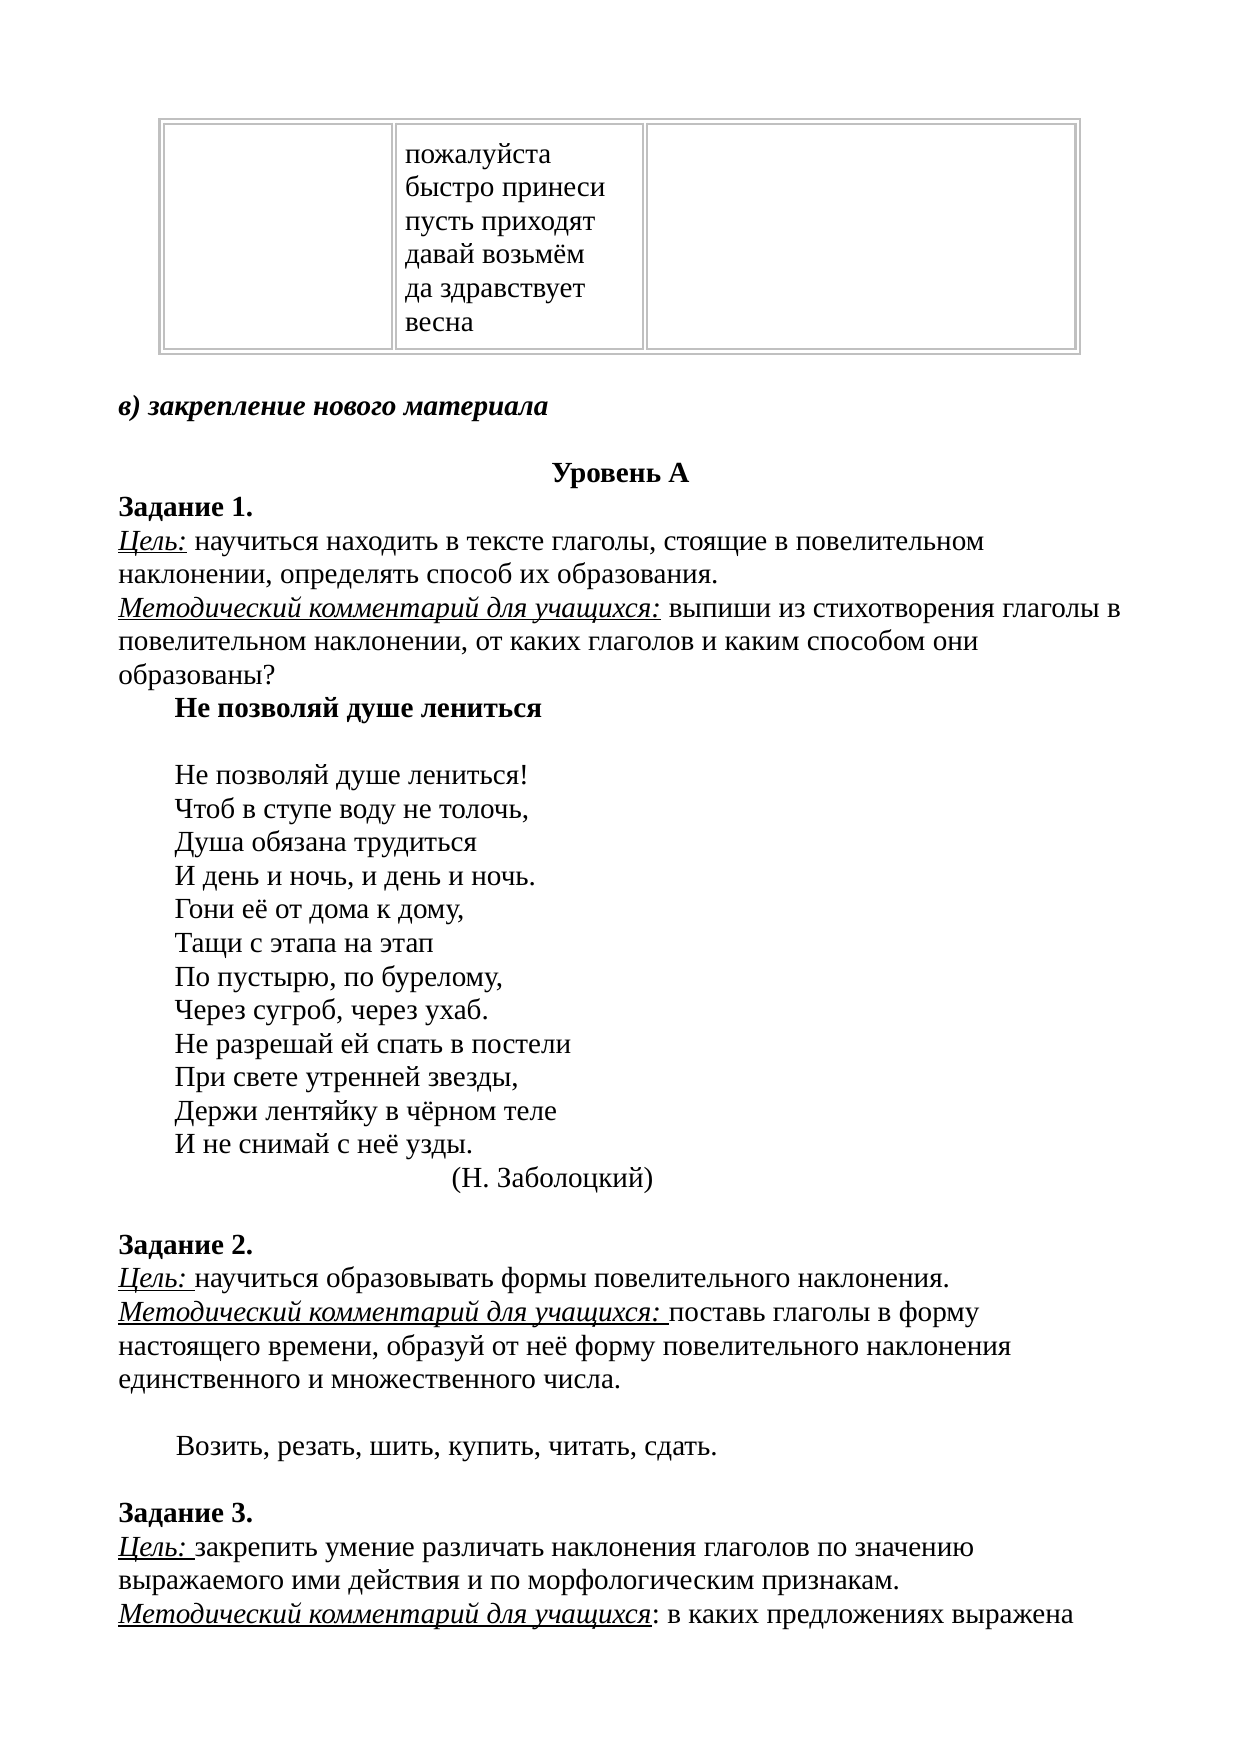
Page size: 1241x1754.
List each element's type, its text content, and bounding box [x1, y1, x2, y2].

text И не снимай с неё узды. [118, 1126, 1122, 1160]
text Возить, резать, шить, купить, читать, сдать. [118, 1428, 1122, 1462]
text И день и ночь, и день и ночь. [118, 858, 1122, 892]
text Не позволяй душе лениться [118, 690, 1122, 724]
text Методический комментарий для учащихся: в каких предложениях выражена [118, 1596, 1122, 1629]
text Душа обязана трудиться [118, 824, 1122, 858]
text При свете утренней звезды, [118, 1059, 1122, 1093]
text (Н. Заболоцкий) [118, 1160, 1122, 1193]
text Методический комментарий для учащихся: поставь глаголы в форму настоящего времени, образуй от неё форму повелительного наклонения единственного и множественного числа. [118, 1294, 1122, 1395]
text Тащи с этапа на этап [118, 925, 1122, 959]
text Задание 1. [118, 489, 1122, 523]
text Держи лентяйку в чёрном теле [118, 1093, 1122, 1126]
text Не позволяй душе лениться! [118, 757, 1122, 791]
table_cell [162, 120, 394, 348]
text Методический комментарий для учащихся: выпиши из стихотворения глаголы в повелительном наклонении, от каких глаголов и каким способом они образованы? [118, 590, 1122, 690]
text Цель: научиться образовывать формы повелительного наклонения. [118, 1261, 1122, 1294]
table_cell [645, 120, 1078, 348]
text Цель: закрепить умение различать наклонения глаголов по значению выражаемого ими действия и по морфологическим признакам. [118, 1529, 1122, 1596]
text Задание 2. [118, 1227, 1122, 1261]
text в) закрепление нового материала [118, 388, 1122, 422]
text По пустырю, по бурелому, [118, 959, 1122, 992]
text Гони её от дома к дому, [118, 892, 1122, 925]
text Через сугроб, через ухаб. [118, 992, 1122, 1026]
text Цель: научиться находить в тексте глаголы, стоящие в повелительном наклонении, определять способ их образования. [118, 523, 1122, 590]
text Задание 3. [118, 1495, 1122, 1529]
text Не разрешай ей спать в постели [118, 1026, 1122, 1059]
table_cell пожалуйста быстро принеси пусть приходят давай возьмём да здравствует весна [394, 120, 645, 348]
text Чтоб в ступе воду не толочь, [118, 791, 1122, 824]
text Уровень А [118, 456, 1122, 489]
